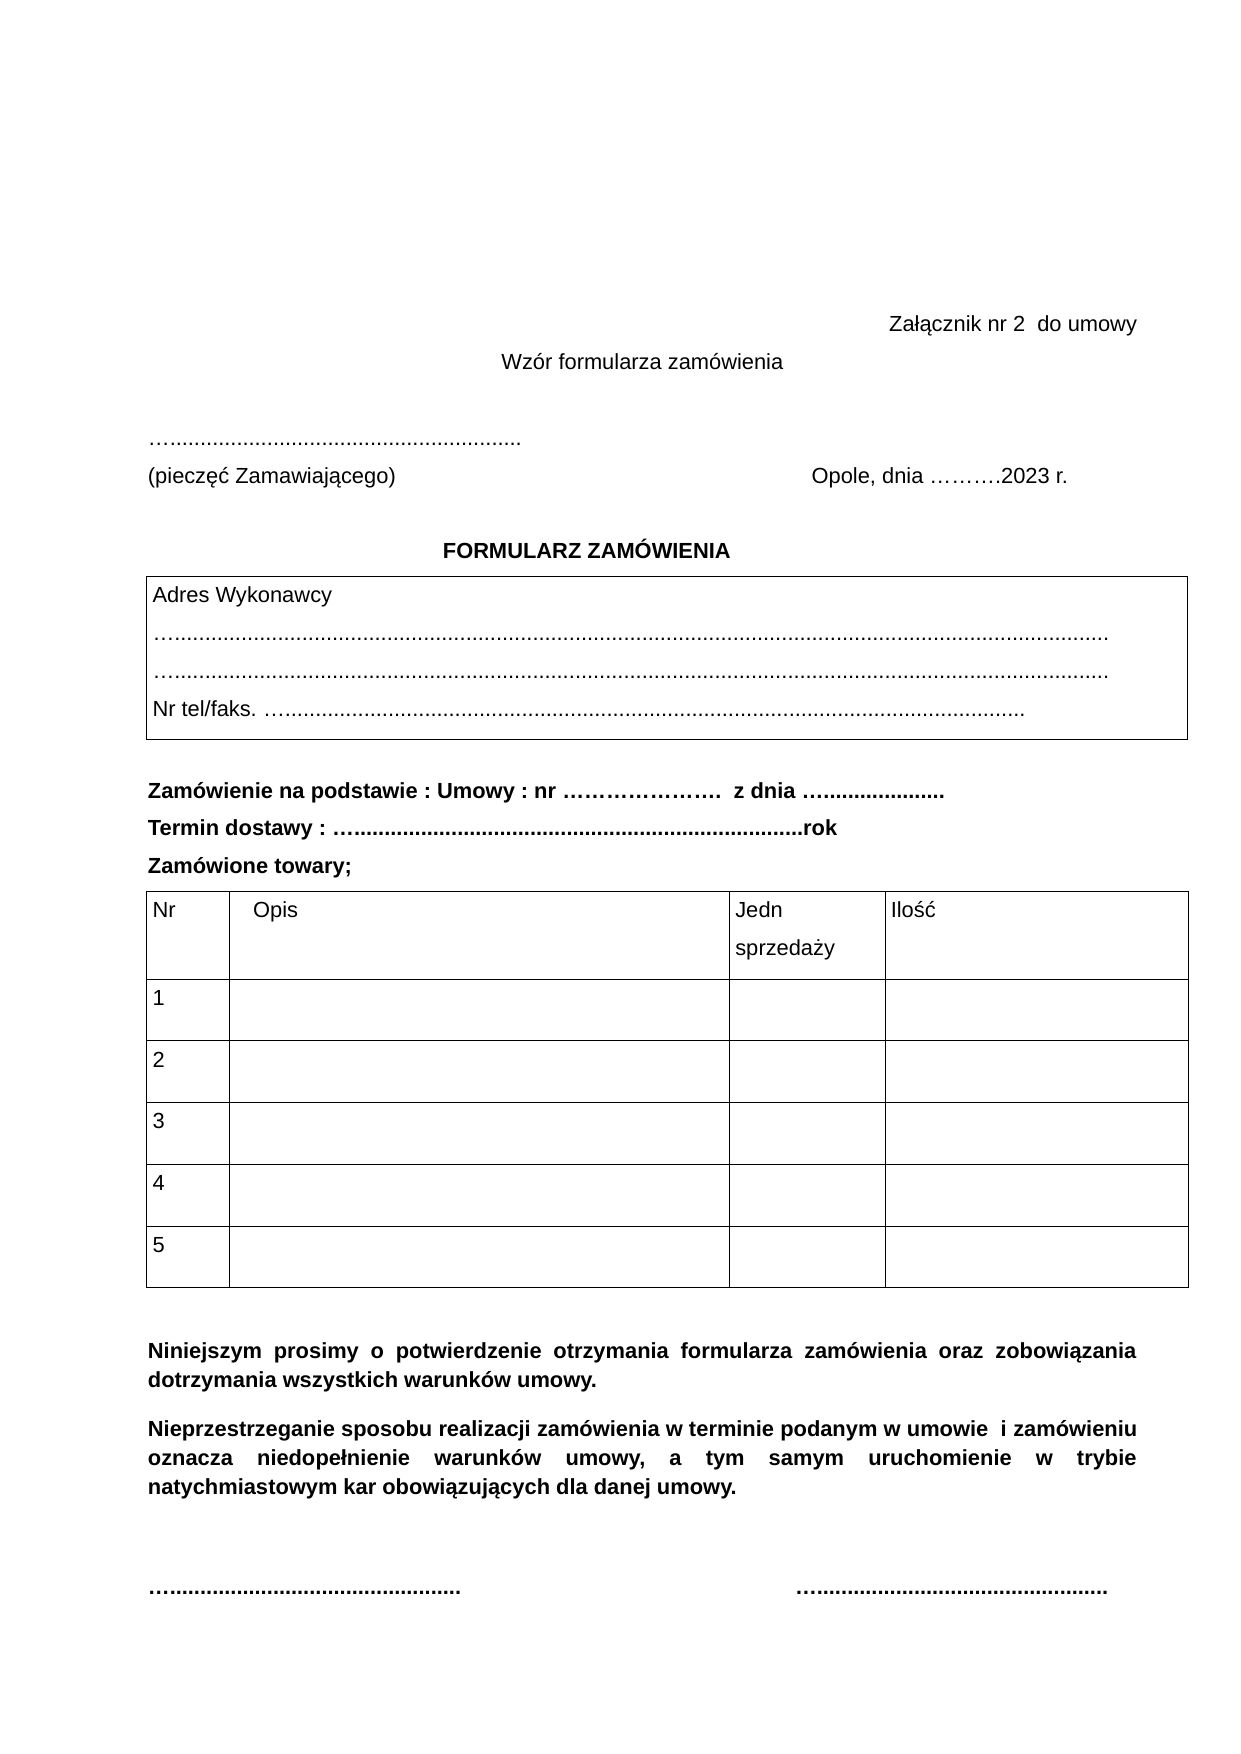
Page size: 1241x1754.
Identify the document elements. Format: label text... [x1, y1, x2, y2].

table_header Nr [147, 892, 229, 978]
text Wzór formularza zamówienia [148, 349, 1137, 374]
table_cell 5 [147, 1227, 229, 1287]
text Zamówione towary; [148, 853, 1137, 878]
table_cell [730, 1103, 885, 1164]
table_header Jedn sprzedaży [730, 892, 885, 978]
text Zamówienie na podstawie : Umowy : nr …………………. z dnia ….................... [148, 777, 1137, 803]
table_cell [230, 1041, 729, 1102]
text FORMULARZ ZAMÓWIENIA [148, 538, 1137, 563]
text Nieprzestrzeganie sposobu realizacji zamówienia w terminie podanym w umowie i zamówieniu oznacza niedopełnienie warunków umowy, a tym samym uruchomienie w trybie natychmiastowym kar obowiązujących dla danej umowy. [148, 1416, 1137, 1499]
table_cell 4 [147, 1165, 229, 1226]
table_cell [230, 1103, 729, 1164]
table_cell [230, 980, 729, 1040]
table_cell [886, 1165, 1188, 1226]
text Załącznik nr 2 do umowy [148, 311, 1137, 337]
text …................................................ …................................................ [148, 1574, 1137, 1599]
text ….......................................................... [148, 425, 1137, 450]
table_cell [730, 1041, 885, 1102]
table_cell [886, 1227, 1188, 1287]
table_cell [730, 1227, 885, 1287]
table_header Ilość [886, 892, 1188, 978]
table_cell 2 [147, 1041, 229, 1102]
table_cell [886, 1103, 1188, 1164]
text (pieczęć Zamawiającego) Opole, dnia ……….2023 r. [148, 463, 1137, 488]
text Niniejszym prosimy o potwierdzenie otrzymania formularza zamówienia oraz zobowiązania dotrzymania wszystkich warunków umowy. [148, 1338, 1137, 1392]
text Termin dostawy : …..........................................................................rok [148, 815, 1137, 841]
table_cell [730, 1165, 885, 1226]
table_cell [886, 1041, 1188, 1102]
table_cell 3 [147, 1103, 229, 1164]
table_cell [230, 1165, 729, 1226]
table_cell [886, 980, 1188, 1040]
table_header Adres Wykonawcy ….......................................................................................................................................................... ….......................................................................................................................................................... Nr tel/faks. ….......................................................................................................................... [147, 577, 1187, 739]
table_cell 1 [147, 980, 229, 1040]
table_header Opis [230, 892, 729, 978]
table_cell [230, 1227, 729, 1287]
table_cell [730, 980, 885, 1040]
